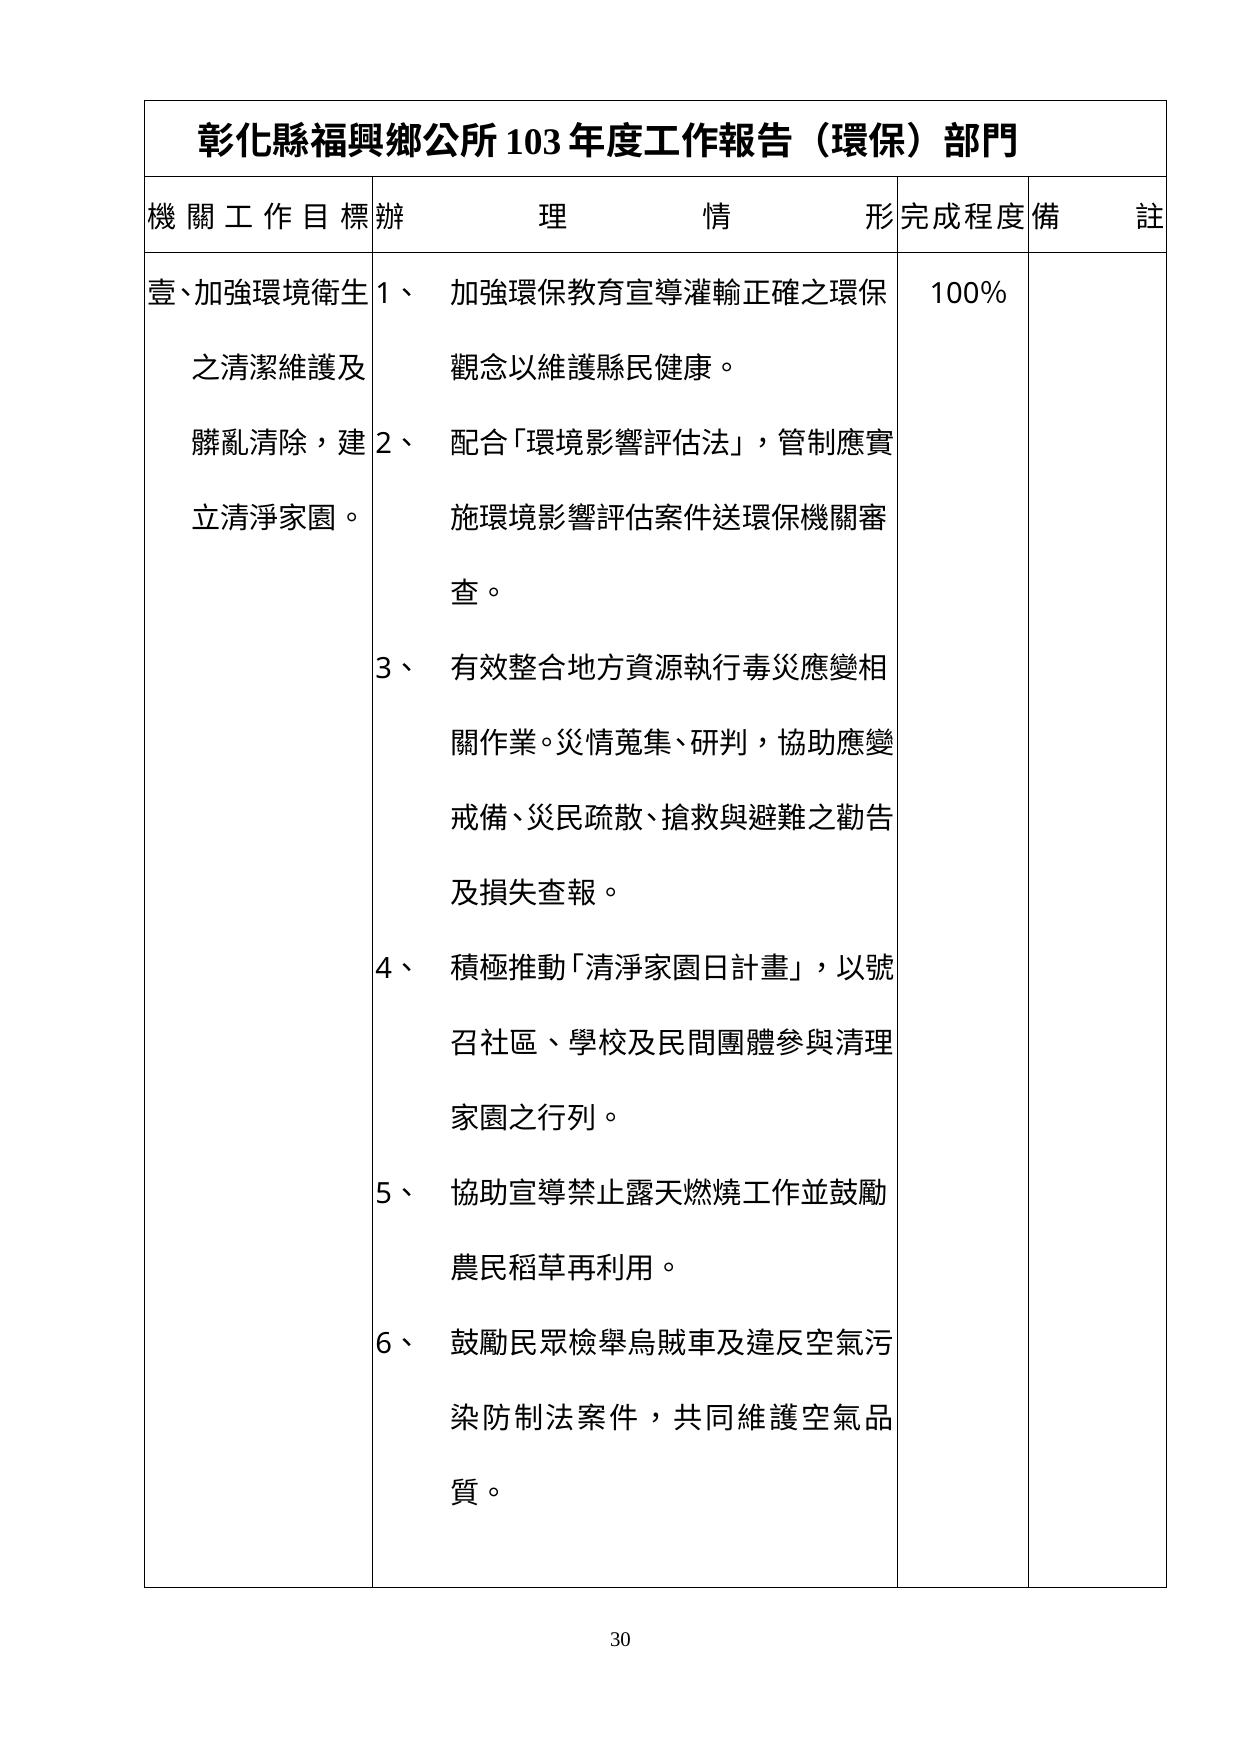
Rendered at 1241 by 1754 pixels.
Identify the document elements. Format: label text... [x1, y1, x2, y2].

table_cell 完成程度 [898, 177, 1028, 252]
table_cell 彰化縣福興鄉公所103年度工作報告（環保）部門 [145, 101, 1166, 176]
table_cell [1167, 176, 1240, 252]
table_cell 100％ [898, 253, 1028, 1587]
table_cell 辦理情形 [373, 177, 897, 252]
table_cell [1167, 100, 1240, 176]
table_cell 備註 [1029, 177, 1166, 252]
table_cell 加強環保教育宣導灌輸正確之環保觀念以維護縣民健康。 配合「環境影響評估法」，管制應實施環境影響評估案件送環保機關審查。 有效整合地方資源執行毒災應變相關作業。災情蒐集、研判，協助應變戒備、災民疏散、搶救與避難之勸告及損失查報。 積極推動「清淨家園日計畫」，以號召社區、學校及民間團體參與清理家園之行列。 協助宣導禁止露天燃燒工作並鼓勵農民稻草再利用。 鼓勵民眾檢舉烏賊車及違反空氣污染防制法案件，共同維護空氣品質。 發包興建營繕工程，應依規定辦理營建工程空污費申報。 提報已核定空氣品質淨化區（如自行車道規劃設置案）設置基地後續經營維護管理自評表（季報表）。 接獲空品惡化應變通知後，視需要成立緊急應變小組，並通知村里辦公室執行應變防護措施、加強所屬清潔隊執行洗掃街勤務、巡迴宣導民眾減少外出活動、協助辦理民眾急難救助、回報應變措施執行情形等工作執行。 協助宣導廟宇設置空氣污染防制設備並將紙錢集中燃燒，維護鄰近區域空氣品質。 十一、協助推動節能減碳無悔措施之宣導及活動資訊。 [373, 253, 897, 1587]
table_cell 機關工作目標 [145, 177, 372, 252]
table_cell 壹、加強環境衛生之清潔維護及髒亂清除，建立清淨家園。 [145, 253, 372, 1587]
table_cell [1029, 253, 1166, 1587]
table_cell [1167, 252, 1240, 1587]
